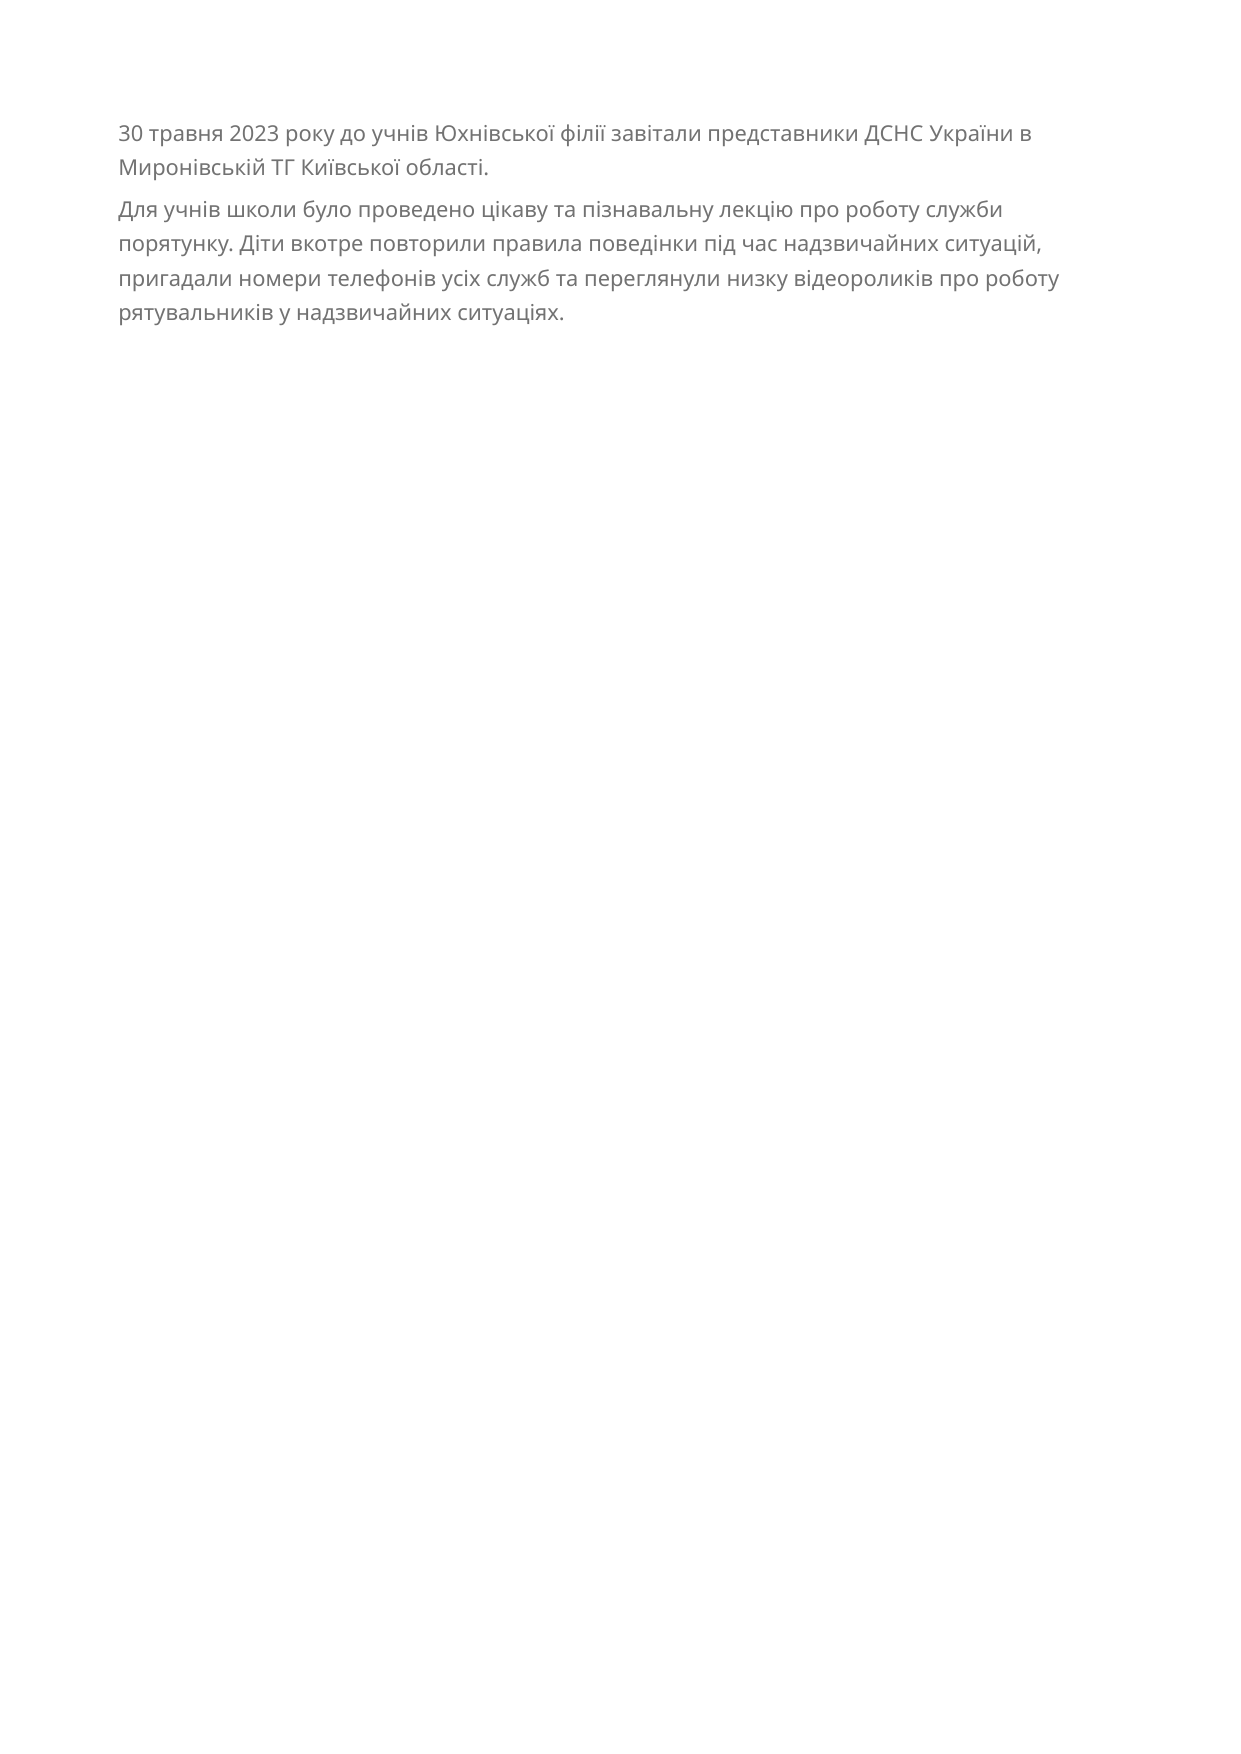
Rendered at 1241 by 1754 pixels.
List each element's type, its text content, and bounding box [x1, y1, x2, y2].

text 30 травня 2023 року до учнів Юхнівської філії завітали представники ДСНС України в Миронівській ТГ Київської області. [118, 118, 1122, 182]
text Для учнів школи було проведено цікаву та пізнавальну лекцію про роботу служби порятунку. Діти вкотре повторили правила поведінки під час надзвичайних ситуацій, пригадали номери телефонів усіх служб та переглянули низку відеороликів про роботу рятувальників у надзвичайних ситуаціях. [118, 194, 1122, 327]
